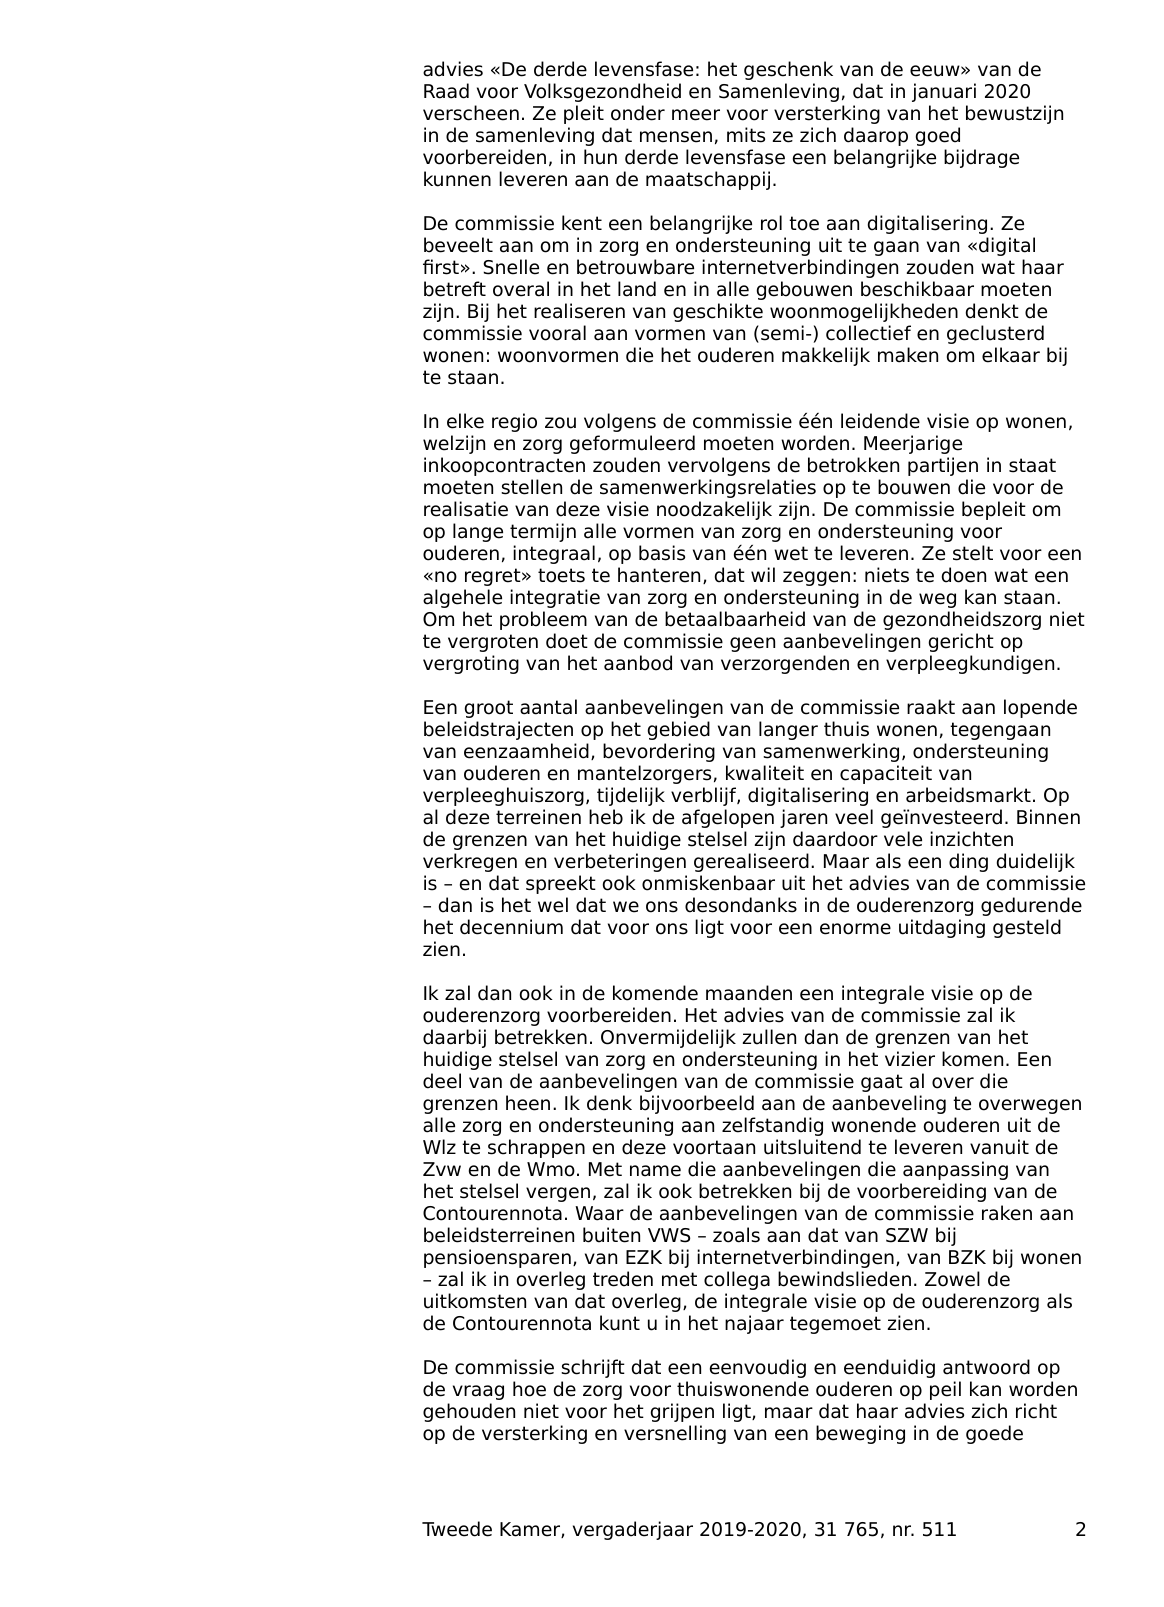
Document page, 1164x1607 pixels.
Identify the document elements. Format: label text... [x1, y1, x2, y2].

text Een groot aantal aanbevelingen van de commissie raakt aan lopende beleidstrajecten op het gebied van langer thuis wonen, tegengaan van eenzaamheid, bevordering van samenwerking, ondersteuning van ouderen en mantelzorgers, kwaliteit en capaciteit van verpleeghuiszorg, tijdelijk verblijf, digitalisering en arbeidsmarkt. Op al deze terreinen heb ik de afgelopen jaren veel geïnvesteerd. Binnen de grenzen van het huidige stelsel zijn daardoor vele inzichten verkregen en verbeteringen gerealiseerd. Maar als een ding duidelijk is – en dat spreekt ook onmiskenbaar uit het advies van de commissie – dan is het wel dat we ons desondanks in de ouderenzorg gedurende het decennium dat voor ons ligt voor een enorme uitdaging gesteld zien. [422, 697, 1087, 961]
text De commissie schrijft dat een eenvoudig en eenduidig antwoord op de vraag hoe de zorg voor thuiswonende ouderen op peil kan worden gehouden niet voor het grijpen ligt, maar dat haar advies zich richt op de versterking en versnelling van een beweging in de goede [422, 1357, 1087, 1445]
text In elke regio zou volgens de commissie één leidende visie op wonen, welzijn en zorg geformuleerd moeten worden. Meerjarige inkoopcontracten zouden vervolgens de betrokken partijen in staat moeten stellen de samenwerkingsrelaties op te bouwen die voor de realisatie van deze visie noodzakelijk zijn. De commissie bepleit om op lange termijn alle vormen van zorg en ondersteuning voor ouderen, integraal, op basis van één wet te leveren. Ze stelt voor een «no regret» toets te hanteren, dat wil zeggen: niets te doen wat een algehele integratie van zorg en ondersteuning in de weg kan staan. Om het probleem van de betaalbaarheid van de gezondheidszorg niet te vergroten doet de commissie geen aanbevelingen gericht op vergroting van het aanbod van verzorgenden en verpleegkundigen. [422, 411, 1087, 675]
text De commissie kent een belangrijke rol toe aan digitalisering. Ze beveelt aan om in zorg en ondersteuning uit te gaan van «digital first». Snelle en betrouwbare internetverbindingen zouden wat haar betreft overal in het land en in alle gebouwen beschikbaar moeten zijn. Bij het realiseren van geschikte woonmogelijkheden denkt de commissie vooral aan vormen van (semi-) collectief en geclusterd wonen: woonvormen die het ouderen makkelijk maken om elkaar bij te staan. [422, 213, 1087, 389]
text Ik zal dan ook in de komende maanden een integrale visie op de ouderenzorg voorbereiden. Het advies van de commissie zal ik daarbij betrekken. Onvermijdelijk zullen dan de grenzen van het huidige stelsel van zorg en ondersteuning in het vizier komen. Een deel van de aanbevelingen van de commissie gaat al over die grenzen heen. Ik denk bijvoorbeeld aan de aanbeveling te overwegen alle zorg en ondersteuning aan zelfstandig wonende ouderen uit de Wlz te schrappen en deze voortaan uitsluitend te leveren vanuit de Zvw en de Wmo. Met name die aanbevelingen die aanpassing van het stelsel vergen, zal ik ook betrekken bij de voorbereiding van de Contourennota. Waar de aanbevelingen van de commissie raken aan beleidsterreinen buiten VWS – zoals aan dat van SZW bij pensioensparen, van EZK bij internetverbindingen, van BZK bij wonen – zal ik in overleg treden met collega bewindslieden. Zowel de uitkomsten van dat overleg, de integrale visie op de ouderenzorg als de Contourennota kunt u in het najaar tegemoet zien. [422, 983, 1087, 1335]
text advies «De derde levensfase: het geschenk van de eeuw» van de Raad voor Volksgezondheid en Samenleving, dat in januari 2020 verscheen. Ze pleit onder meer voor versterking van het bewustzijn in de samenleving dat mensen, mits ze zich daarop goed voorbereiden, in hun derde levensfase een belangrijke bijdrage kunnen leveren aan de maatschappij. [422, 59, 1087, 191]
